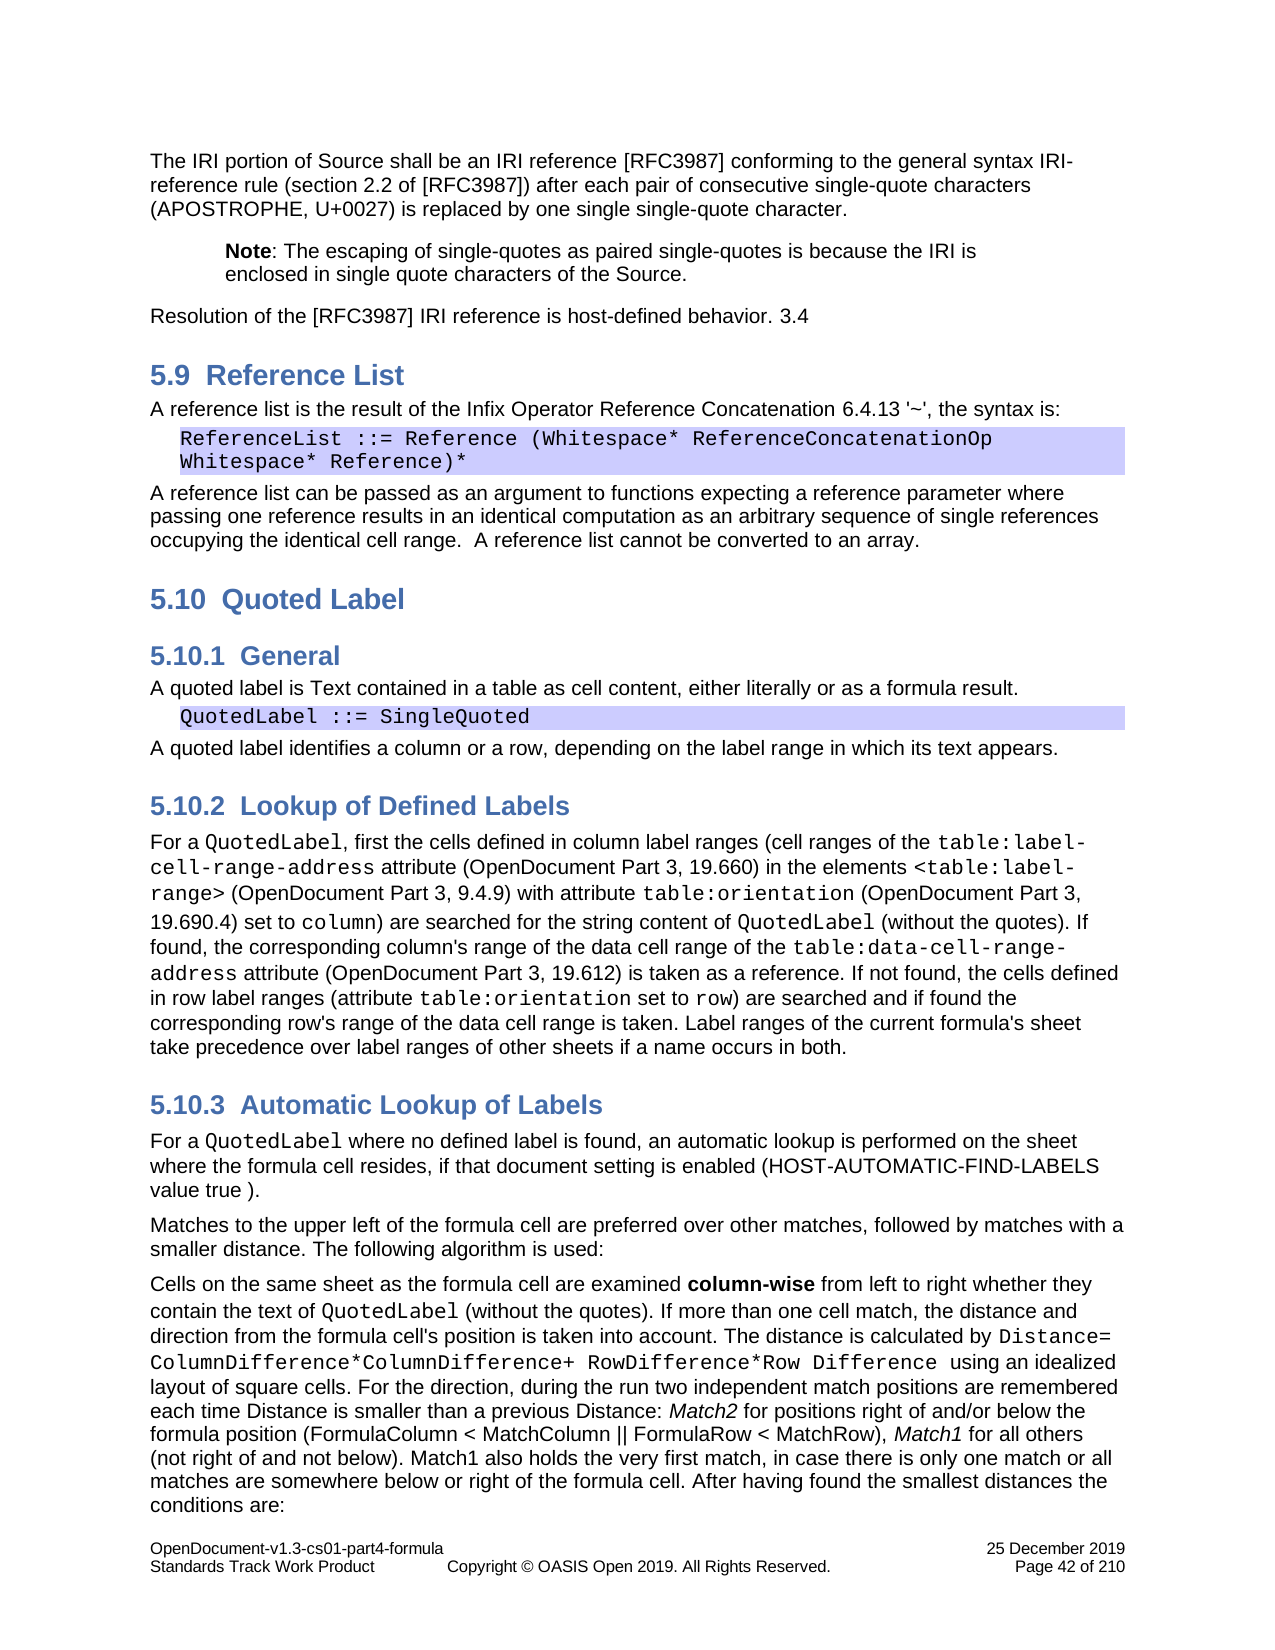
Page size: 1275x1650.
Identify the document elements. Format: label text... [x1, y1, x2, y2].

text Matches to the upper left of the formula cell are preferred over other matches, followed by matches with a smaller distance. The following algorithm is used: [150, 1214, 1125, 1261]
text A quoted label is Text contained in a table as cell content, either literally or as a formula result. [150, 677, 1125, 700]
text A reference list is the result of the Infix Operator Reference Concatenation 6.4.13 '~', the syntax is: [150, 398, 1125, 421]
subtitle General [150, 641, 1125, 671]
text Note: The escaping of single-quotes as paired single-quotes is because the IRI is enclosed in single quote characters of the Source. [225, 239, 1050, 286]
text The IRI portion of Source shall be an IRI reference [RFC3987] conforming to the general syntax IRI-reference rule (section 2.2 of [RFC3987]) after each pair of consecutive single-quote characters (APOSTROPHE, U+0027) is replaced by one single single-quote character. [150, 150, 1125, 221]
text Cells on the same sheet as the formula cell are examined column-wise from left to right whether they contain the text of QuotedLabel (without the quotes). If more than one cell match, the distance and direction from the formula cell's position is taken into account. The distance is calculated by Distance= ColumnDifference*ColumnDifference+ RowDifference*Row Difference using an idealized layout of square cells. For the direction, during the run two independent match positions are remembered each time Distance is smaller than a previous Distance: Match2 for positions right of and/or below the formula position (FormulaColumn < MatchColumn || FormulaRow < MatchRow), Match1 for all others (not right of and not below). Match1 also holds the very first match, in case there is only one match or all matches are somewhere below or right of the formula cell. After having found the smallest distances the conditions are: [150, 1273, 1125, 1517]
text For a QuotedLabel, first the cells defined in column label ranges (cell ranges of the table:label-cell-range-address attribute (OpenDocument Part 3, 19.660) in the elements <table:label-range> (OpenDocument Part 3, 9.4.9) with attribute table:orientation (OpenDocument Part 3, 19.690.4) set to column) are searched for the string content of QuotedLabel (without the quotes). If found, the corresponding column's range of the data cell range of the table:data-cell-range-address attribute (OpenDocument Part 3, 19.612) is taken as a reference. If not found, the cells defined in row label ranges (attribute table:orientation set to row) are searched and if found the corresponding row's range of the data cell range is taken. Label ranges of the current formula's sheet take precedence over label ranges of other sheets if a name occurs in both. [150, 827, 1125, 1059]
subtitle Automatic Lookup of Labels [150, 1090, 1125, 1120]
subtitle Lookup of Defined Labels [150, 791, 1125, 821]
subtitle Quoted Label [150, 583, 1125, 616]
text A reference list can be passed as an argument to functions expecting a reference parameter where passing one reference results in an identical computation as an arbitrary sequence of single references occupying the identical cell range. A reference list cannot be converted to an array. [150, 481, 1125, 552]
text ReferenceList ::= Reference (Whitespace* ReferenceConcatenationOp Whitespace* Reference)* [180, 427, 1125, 475]
text For a QuotedLabel where no defined label is found, an automatic lookup is performed on the sheet where the formula cell resides, if that document setting is enabled (HOST-AUTOMATIC-FIND-LABELS value true ). [150, 1126, 1125, 1202]
text Resolution of the [RFC3987] IRI reference is host-defined behavior. 3.4 [150, 305, 1125, 328]
subtitle Reference List [150, 359, 1125, 392]
text QuotedLabel ::= SingleQuoted [180, 706, 1125, 730]
text A quoted label identifies a column or a row, depending on the label range in which its text appears. [150, 736, 1125, 760]
